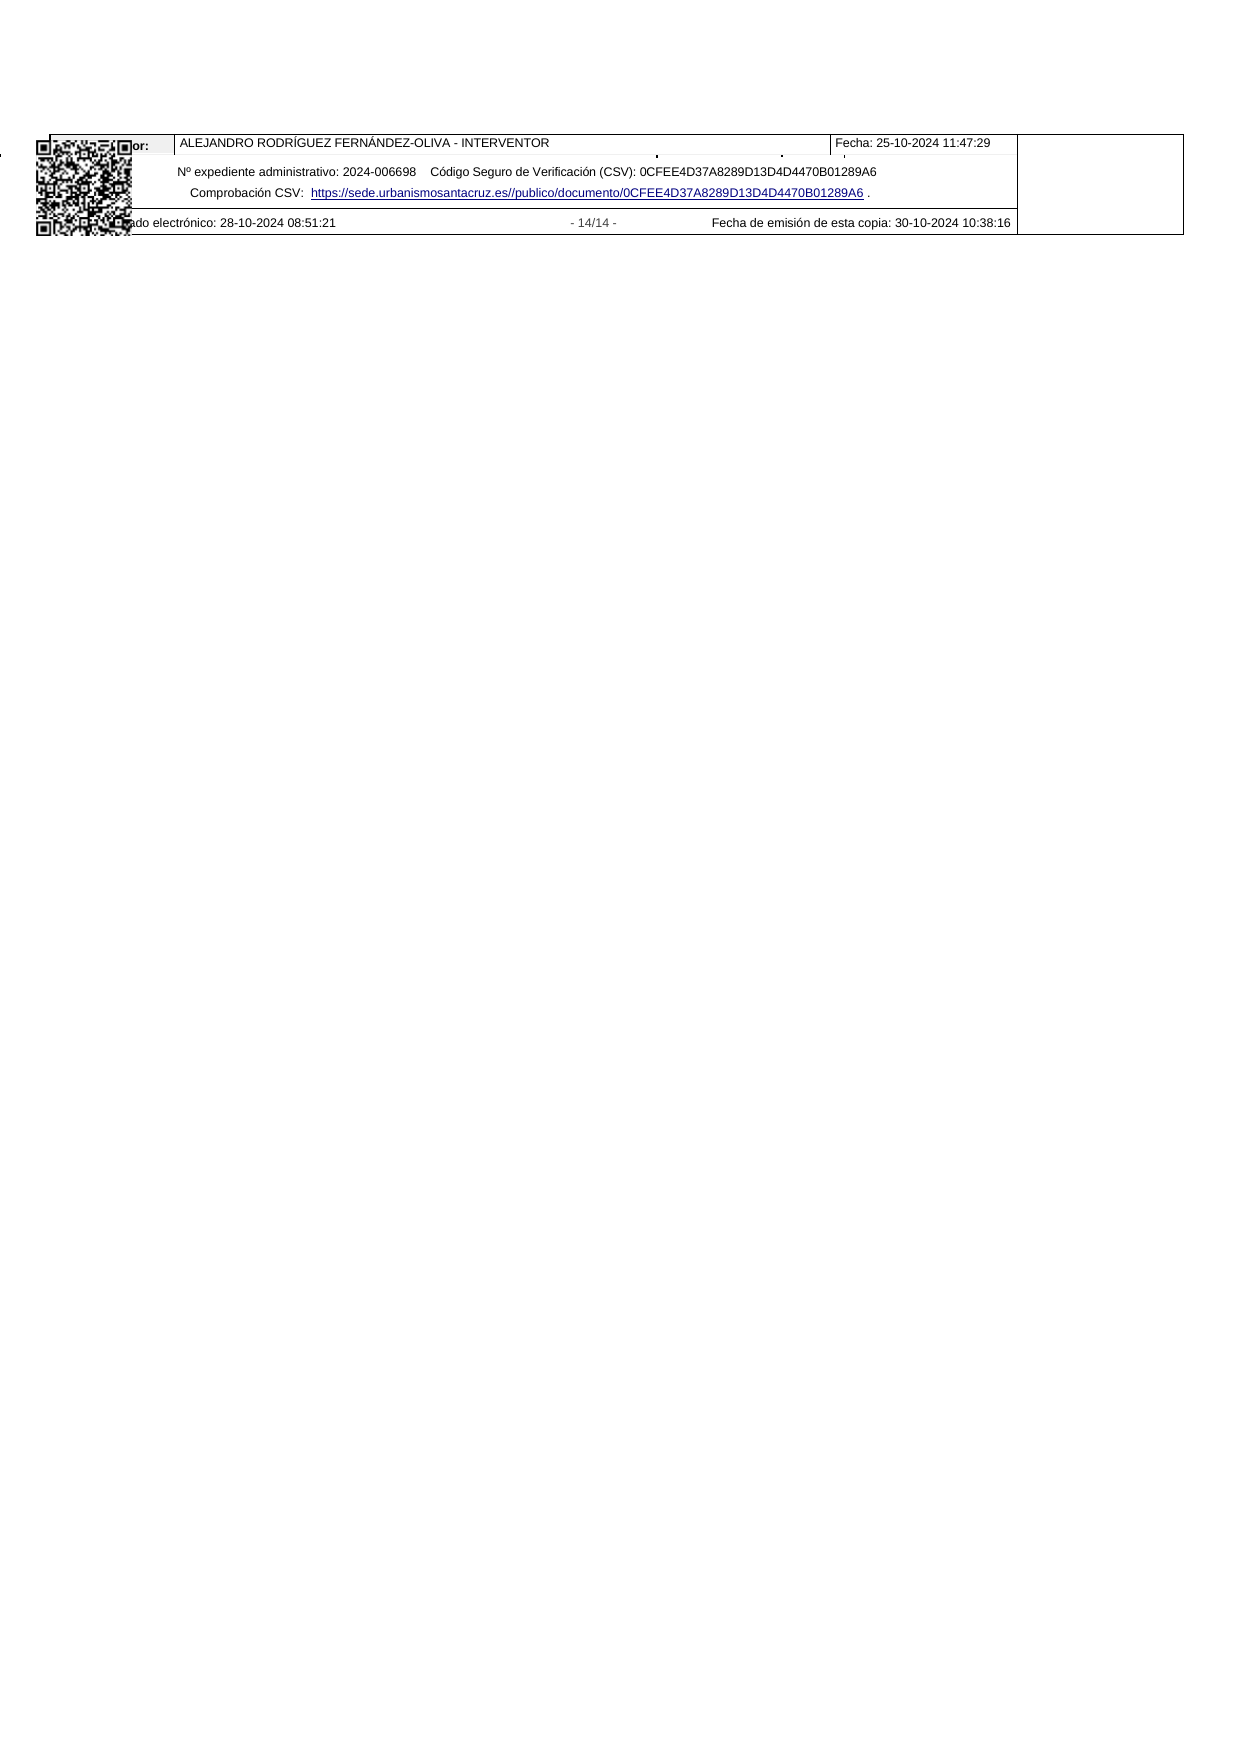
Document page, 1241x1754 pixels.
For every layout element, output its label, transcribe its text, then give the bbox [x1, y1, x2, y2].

table_header Fecha: 25-10-2024 11:47:29 [831, 135, 1017, 153]
table_header ALEJANDRO RODRÍGUEZ FERNÁNDEZ-OLIVA - INTERVENTOR [175, 135, 830, 153]
table_header Firmado por: [51, 135, 174, 153]
table_cell Nº expediente administrativo: 2024-006698 Código Seguro de Verificación (CSV): 0CFEE4D37A8289D13D4D4470B01289A6 Comprobación CSV: https://sede.urbanismosantacruz.es//publico/documento/0CFEE4D37A8289D13D4D4470B01289A6 . [175, 155, 1017, 208]
table_header [1018, 135, 1183, 234]
table_cell [132, 155, 175, 208]
table_cell Fecha de sellado electrónico: 28-10-2024 08:51:21 - 14/14 - Fecha de emisión de esta copia: 30-10-2024 10:38:16 [132, 209, 1017, 234]
